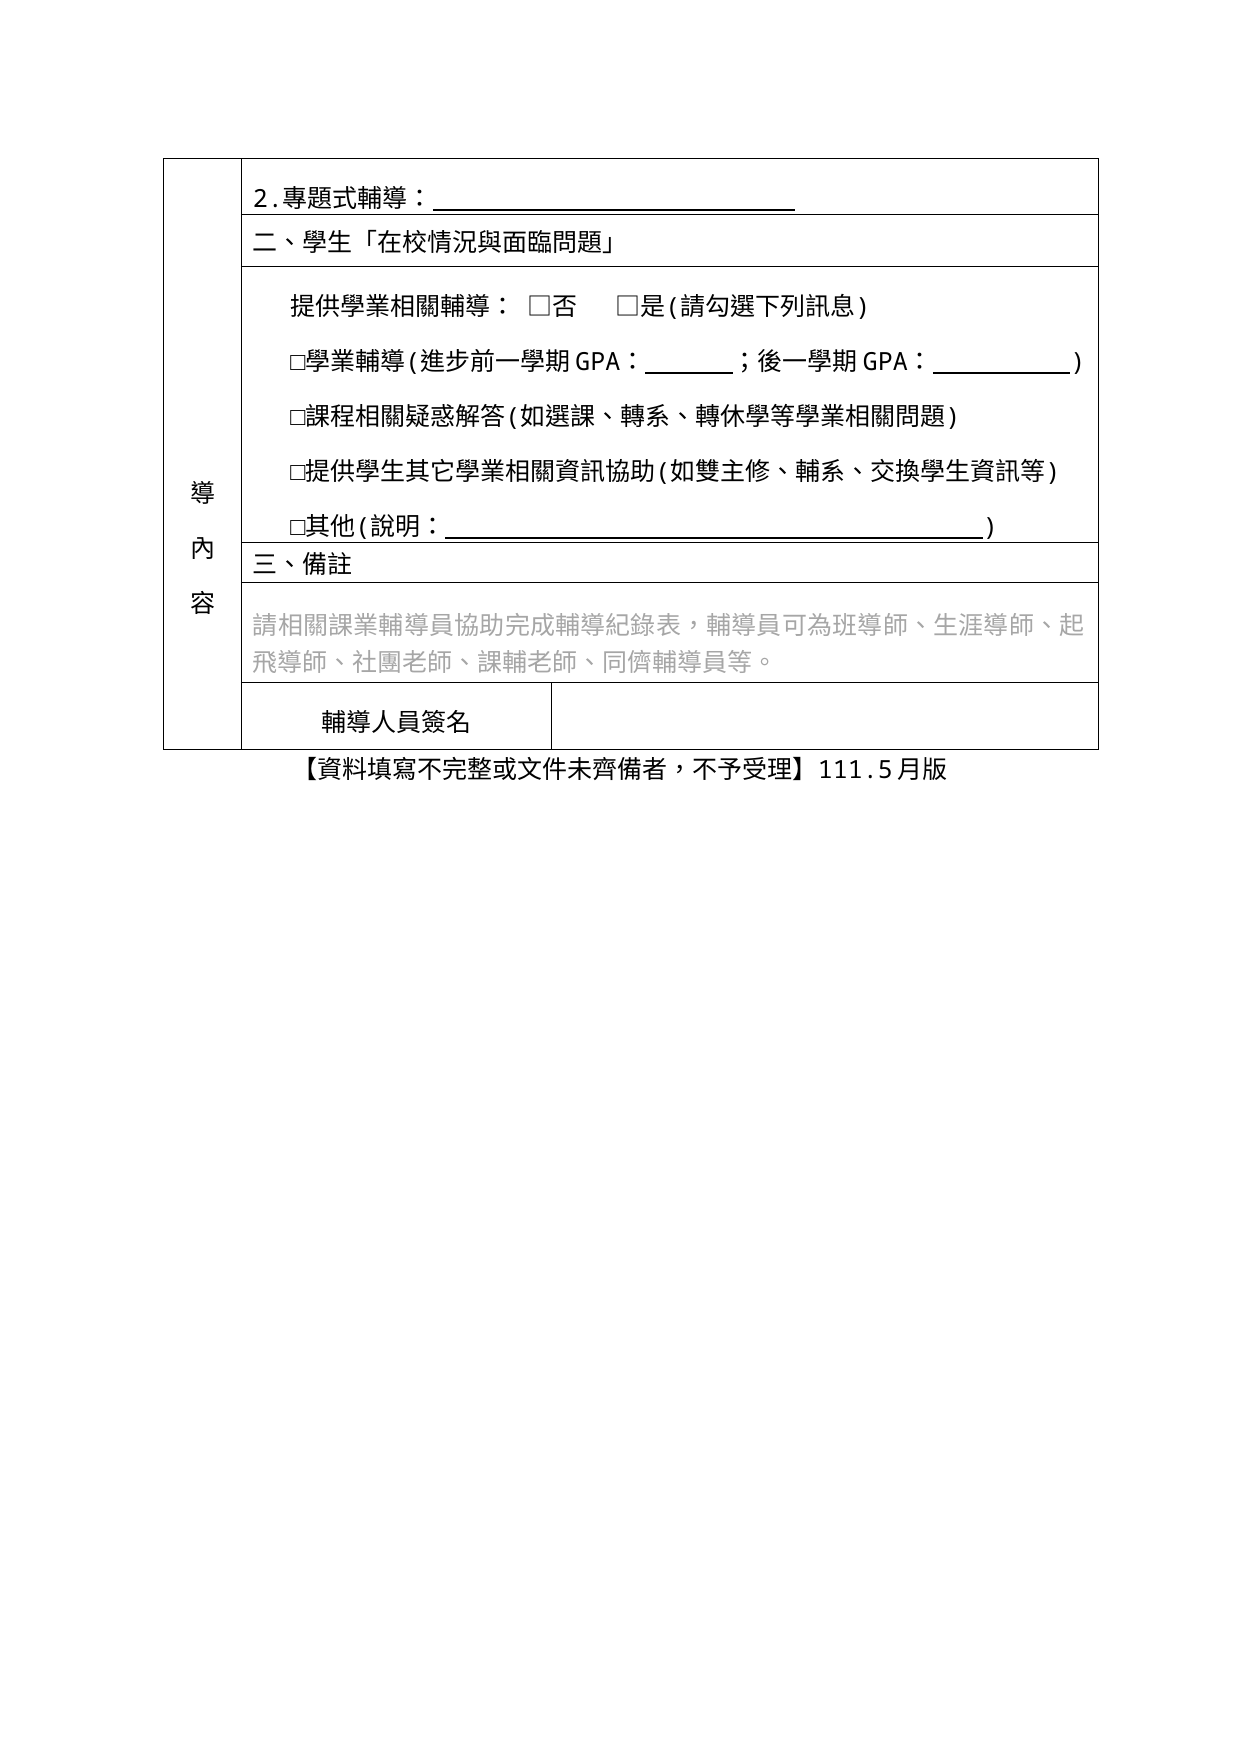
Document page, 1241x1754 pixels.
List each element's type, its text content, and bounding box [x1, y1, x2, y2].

text 【資料填寫不完整或文件未齊備者，不予受理】111.5月版 [112, 749, 1128, 786]
table_cell 導 內 容 [164, 159, 241, 748]
table_cell 2.專題式輔導： [242, 159, 1098, 214]
table_cell 三、備註 [242, 543, 1098, 582]
table_cell [552, 683, 1098, 748]
table_cell 輔導人員簽名 [242, 683, 551, 748]
table_cell 提供學業相關輔導： □否 □是(請勾選下列訊息) □學業輔導(進步前一學期GPA： ；後一學期GPA： ) □課程相關疑惑解答(如選課、轉系、轉休學等學業相關問題) □提供學生其它學業相關資訊協助(如雙主修、輔系、交換學生資訊等) □其他(說明： ) [242, 267, 1098, 542]
table_cell 二、學生「在校情況與面臨問題」 [242, 215, 1098, 266]
table_cell 請相關課業輔導員協助完成輔導紀錄表，輔導員可為班導師、生涯導師、起飛導師、社團老師、課輔老師、同儕輔導員等。 [242, 583, 1098, 682]
